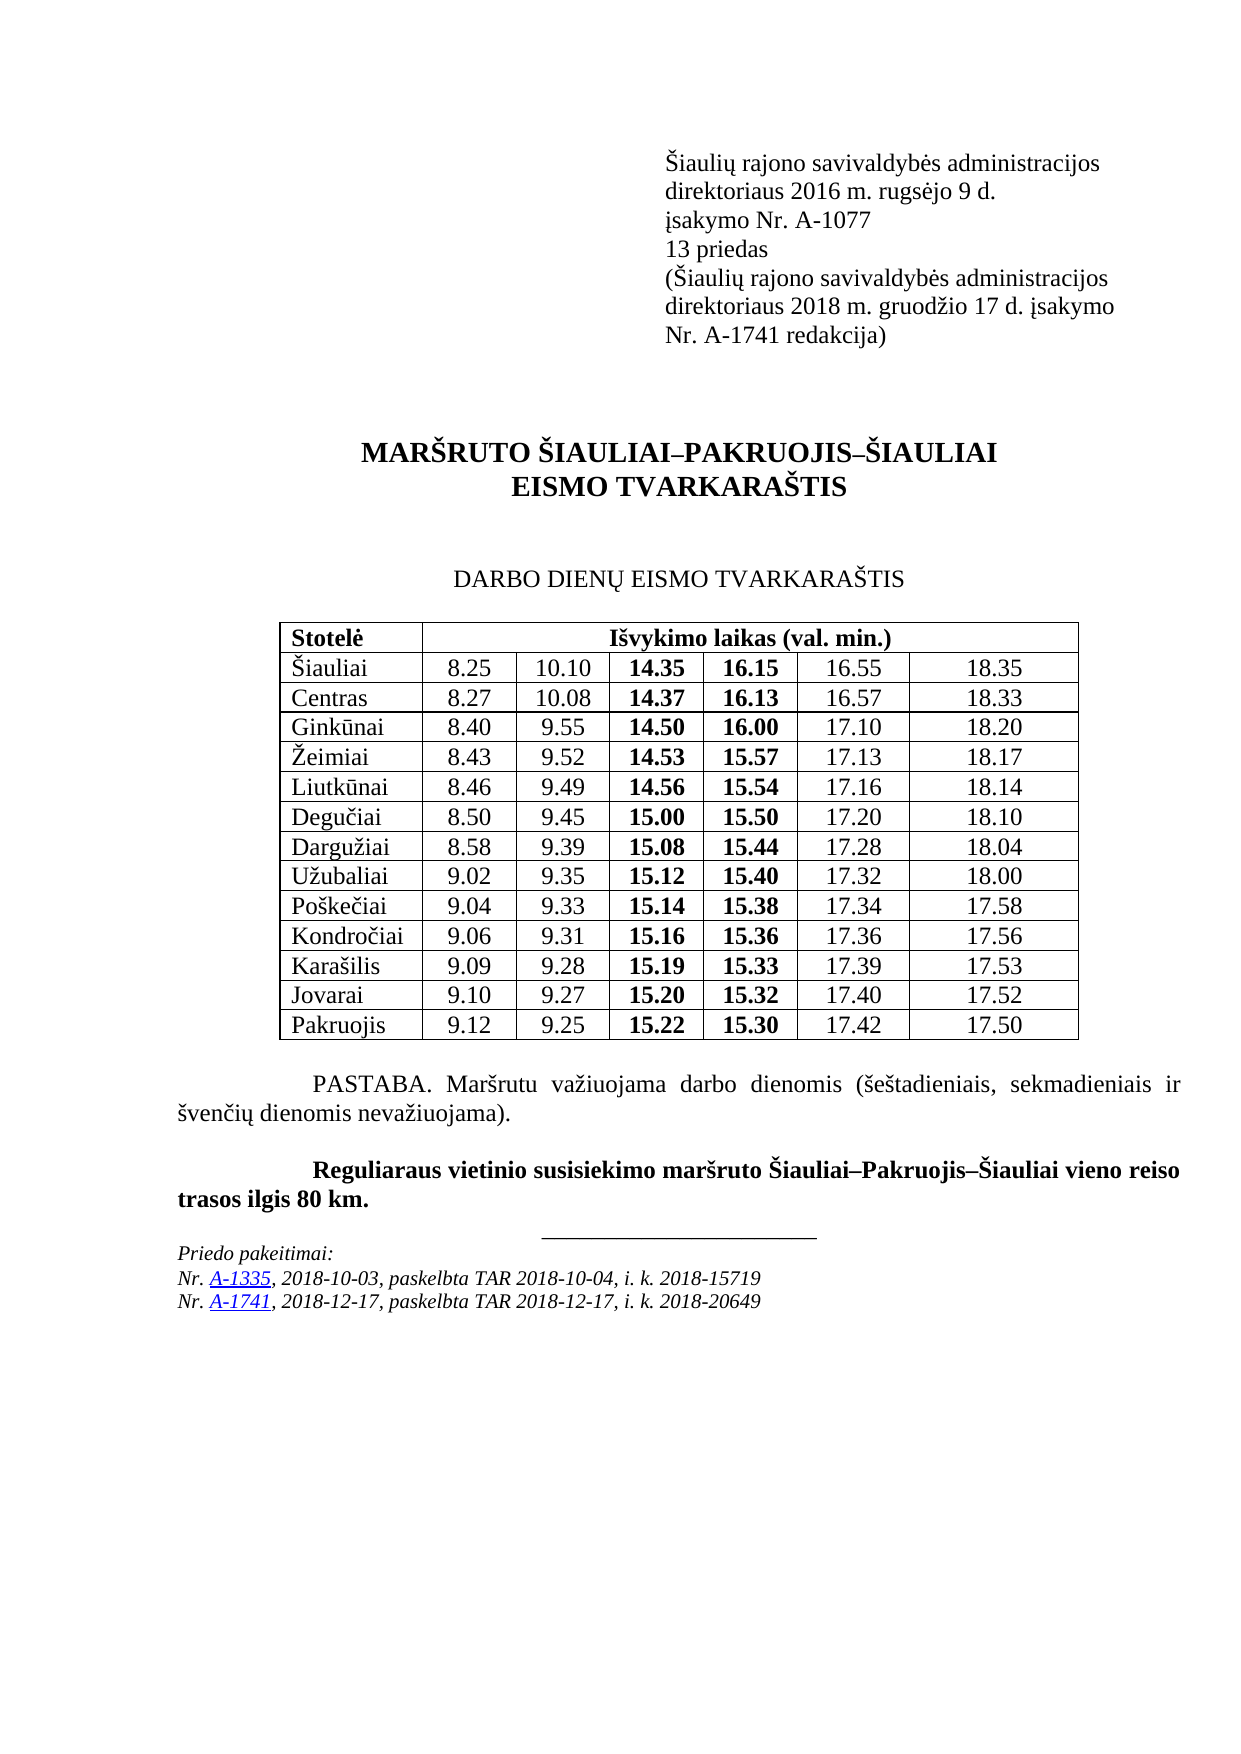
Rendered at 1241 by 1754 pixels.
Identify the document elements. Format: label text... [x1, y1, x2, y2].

text Reguliaraus vietinio susisiekimo maršruto Šiauliai–Pakruojis–Šiauliai vieno reiso trasos ilgis 80 km. [177, 1155, 1181, 1213]
table_cell Degučiai [281, 802, 422, 831]
table_cell 8.27 [423, 683, 516, 711]
table_cell 9.39 [517, 832, 609, 860]
table_cell 18.35 [910, 653, 1078, 682]
table_cell 18.33 [910, 683, 1078, 711]
text 13 priedas [665, 234, 1181, 263]
table_cell Centras [281, 683, 422, 711]
table_cell 15.44 [704, 832, 797, 860]
table_cell 17.10 [798, 713, 909, 741]
table_cell 9.04 [423, 891, 516, 920]
table_header Stotelė [281, 623, 422, 652]
table_cell 17.16 [798, 772, 909, 801]
table_cell 17.40 [798, 981, 909, 1009]
table_header Išvykimo laikas (val. min.) [423, 623, 1078, 652]
table_cell 15.30 [704, 1010, 797, 1039]
table_cell 9.02 [423, 861, 516, 890]
text įsakymo Nr. A-1077 [665, 205, 1181, 234]
text DARBO DIENŲ EISMO TVARKARAŠTIS [177, 564, 1181, 593]
table_cell 9.55 [517, 713, 609, 741]
table_cell 16.13 [704, 683, 797, 711]
table_cell 18.00 [910, 861, 1078, 890]
table_cell 14.35 [610, 653, 703, 682]
table_cell 17.52 [910, 981, 1078, 1009]
table_cell 17.32 [798, 861, 909, 890]
table_cell 17.28 [798, 832, 909, 860]
table_cell 15.19 [610, 951, 703, 979]
table_cell Šiauliai [281, 653, 422, 682]
table_cell 18.14 [910, 772, 1078, 801]
table_cell 18.17 [910, 742, 1078, 771]
table_cell 15.33 [704, 951, 797, 979]
table_cell 15.50 [704, 802, 797, 831]
table_cell Pakruojis [281, 1010, 422, 1039]
table_cell 15.32 [704, 981, 797, 1009]
table_cell Kondročiai [281, 921, 422, 950]
table_cell Dargužiai [281, 832, 422, 860]
text MARŠRUTO ŠIAULIAI–PAKRUOJIS–ŠIAULIAI [177, 435, 1181, 469]
text Nr. A-1335, 2018-10-03, paskelbta TAR 2018-10-04, i. k. 2018-15719 [177, 1265, 1181, 1289]
table_cell 9.09 [423, 951, 516, 979]
table_cell 18.04 [910, 832, 1078, 860]
table_cell Poškečiai [281, 891, 422, 920]
table_cell 9.33 [517, 891, 609, 920]
table_cell 17.36 [798, 921, 909, 950]
table_cell 15.36 [704, 921, 797, 950]
table_cell 8.58 [423, 832, 516, 860]
table_cell 15.57 [704, 742, 797, 771]
table_cell 14.56 [610, 772, 703, 801]
table_cell 15.38 [704, 891, 797, 920]
table_cell 17.13 [798, 742, 909, 771]
text Nr. A-1741 redakcija) [665, 320, 1181, 349]
table_cell 9.35 [517, 861, 609, 890]
text ______________________ [177, 1213, 1181, 1241]
table_cell 15.22 [610, 1010, 703, 1039]
table_cell 9.31 [517, 921, 609, 950]
table_cell 10.10 [517, 653, 609, 682]
text PASTABA. Maršrutu važiuojama darbo dienomis (šeštadieniais, sekmadieniais ir švenčių dienomis nevažiuojama). [177, 1069, 1181, 1126]
table_cell 9.27 [517, 981, 609, 1009]
table_cell Užubaliai [281, 861, 422, 890]
table_cell 18.20 [910, 713, 1078, 741]
table_cell 9.49 [517, 772, 609, 801]
table_cell 17.53 [910, 951, 1078, 979]
table_cell 15.40 [704, 861, 797, 890]
text EISMO TVARKARAŠTIS [177, 469, 1181, 502]
table_cell 14.37 [610, 683, 703, 711]
table_cell 18.10 [910, 802, 1078, 831]
table_cell 8.43 [423, 742, 516, 771]
table_cell Liutkūnai [281, 772, 422, 801]
table_cell 9.45 [517, 802, 609, 831]
table_cell 9.12 [423, 1010, 516, 1039]
table_cell 9.28 [517, 951, 609, 979]
table_cell 8.50 [423, 802, 516, 831]
table_cell 15.20 [610, 981, 703, 1009]
table_cell 15.12 [610, 861, 703, 890]
table_cell 15.08 [610, 832, 703, 860]
table_cell Ginkūnai [281, 713, 422, 741]
table_cell 15.00 [610, 802, 703, 831]
table_cell 17.50 [910, 1010, 1078, 1039]
text Nr. A-1741, 2018-12-17, paskelbta TAR 2018-12-17, i. k. 2018-20649 [177, 1289, 1181, 1313]
table_cell 8.25 [423, 653, 516, 682]
table_cell 17.34 [798, 891, 909, 920]
table_cell 9.06 [423, 921, 516, 950]
table_cell 16.57 [798, 683, 909, 711]
table_cell 10.08 [517, 683, 609, 711]
table_cell 17.56 [910, 921, 1078, 950]
table_cell Žeimiai [281, 742, 422, 771]
table_cell Karašilis [281, 951, 422, 979]
text Šiaulių rajono savivaldybės administracijos direktoriaus 2016 m. rugsėjo 9 d. [665, 148, 1181, 205]
table_cell 16.15 [704, 653, 797, 682]
table_cell 16.00 [704, 713, 797, 741]
table_cell 9.10 [423, 981, 516, 1009]
table_cell 17.20 [798, 802, 909, 831]
table_cell 15.14 [610, 891, 703, 920]
table_cell 17.58 [910, 891, 1078, 920]
table_cell 16.55 [798, 653, 909, 682]
table_cell 17.42 [798, 1010, 909, 1039]
table_cell 14.53 [610, 742, 703, 771]
table_cell 15.54 [704, 772, 797, 801]
table_cell 9.25 [517, 1010, 609, 1039]
text (Šiaulių rajono savivaldybės administracijos direktoriaus 2018 m. gruodžio 17 d. įsakymo [665, 263, 1181, 320]
text Priedo pakeitimai: [177, 1241, 1181, 1265]
table_cell 8.40 [423, 713, 516, 741]
table_cell Jovarai [281, 981, 422, 1009]
table_cell 8.46 [423, 772, 516, 801]
table_cell 9.52 [517, 742, 609, 771]
table_cell 15.16 [610, 921, 703, 950]
table_cell 17.39 [798, 951, 909, 979]
table_cell 14.50 [610, 713, 703, 741]
